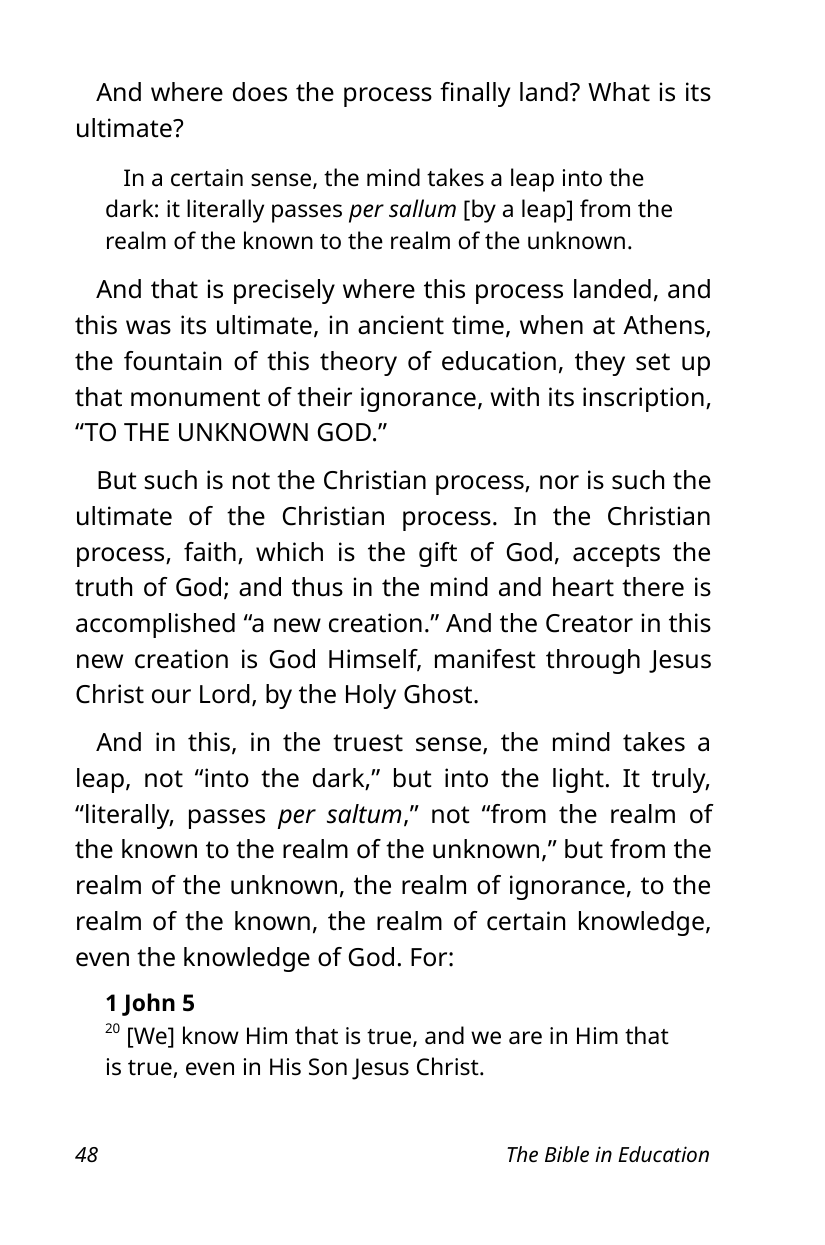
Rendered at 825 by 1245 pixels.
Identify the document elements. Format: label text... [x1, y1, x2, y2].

text In a certain sense, the mind takes a leap into the dark: it literally passes per sallum [by a leap] from the realm of the known to the realm of the unknown. [105, 161, 682, 256]
text And in this, in the truest sense, the mind takes a leap, not “into the dark,” but into the light. It truly, “literally, passes per saltum,” not “from the realm of the known to the realm of the unknown,” but from the realm of the unknown, the realm of ignorance, to the realm of the known, the realm of certain knowledge, even the knowledge of God. For: [75, 725, 712, 973]
text 1 John 5 [105, 987, 712, 1018]
text And where does the process finally land? What is its ultimate? [75, 75, 712, 145]
text And that is precisely where this process landed, and this was its ultimate, in ancient time, when at Athens, the fountain of this theory of education, they set up that monument of their ignorance, with its inscription, “TO THE UNKNOWN GOD.” [75, 272, 712, 449]
text But such is not the Christian process, nor is such the ultimate of the Christian process. In the Christian process, faith, which is the gift of God, accepts the truth of God; and thus in the mind and heart there is accomplished “a new creation.” And the Creator in this new creation is God Himself, manifest through Jesus Christ our Lord, by the Holy Ghost. [75, 463, 712, 711]
text 20 [We] know Him that is true, and we are in Him that is true, even in His Son Jesus Christ. [105, 1020, 682, 1082]
